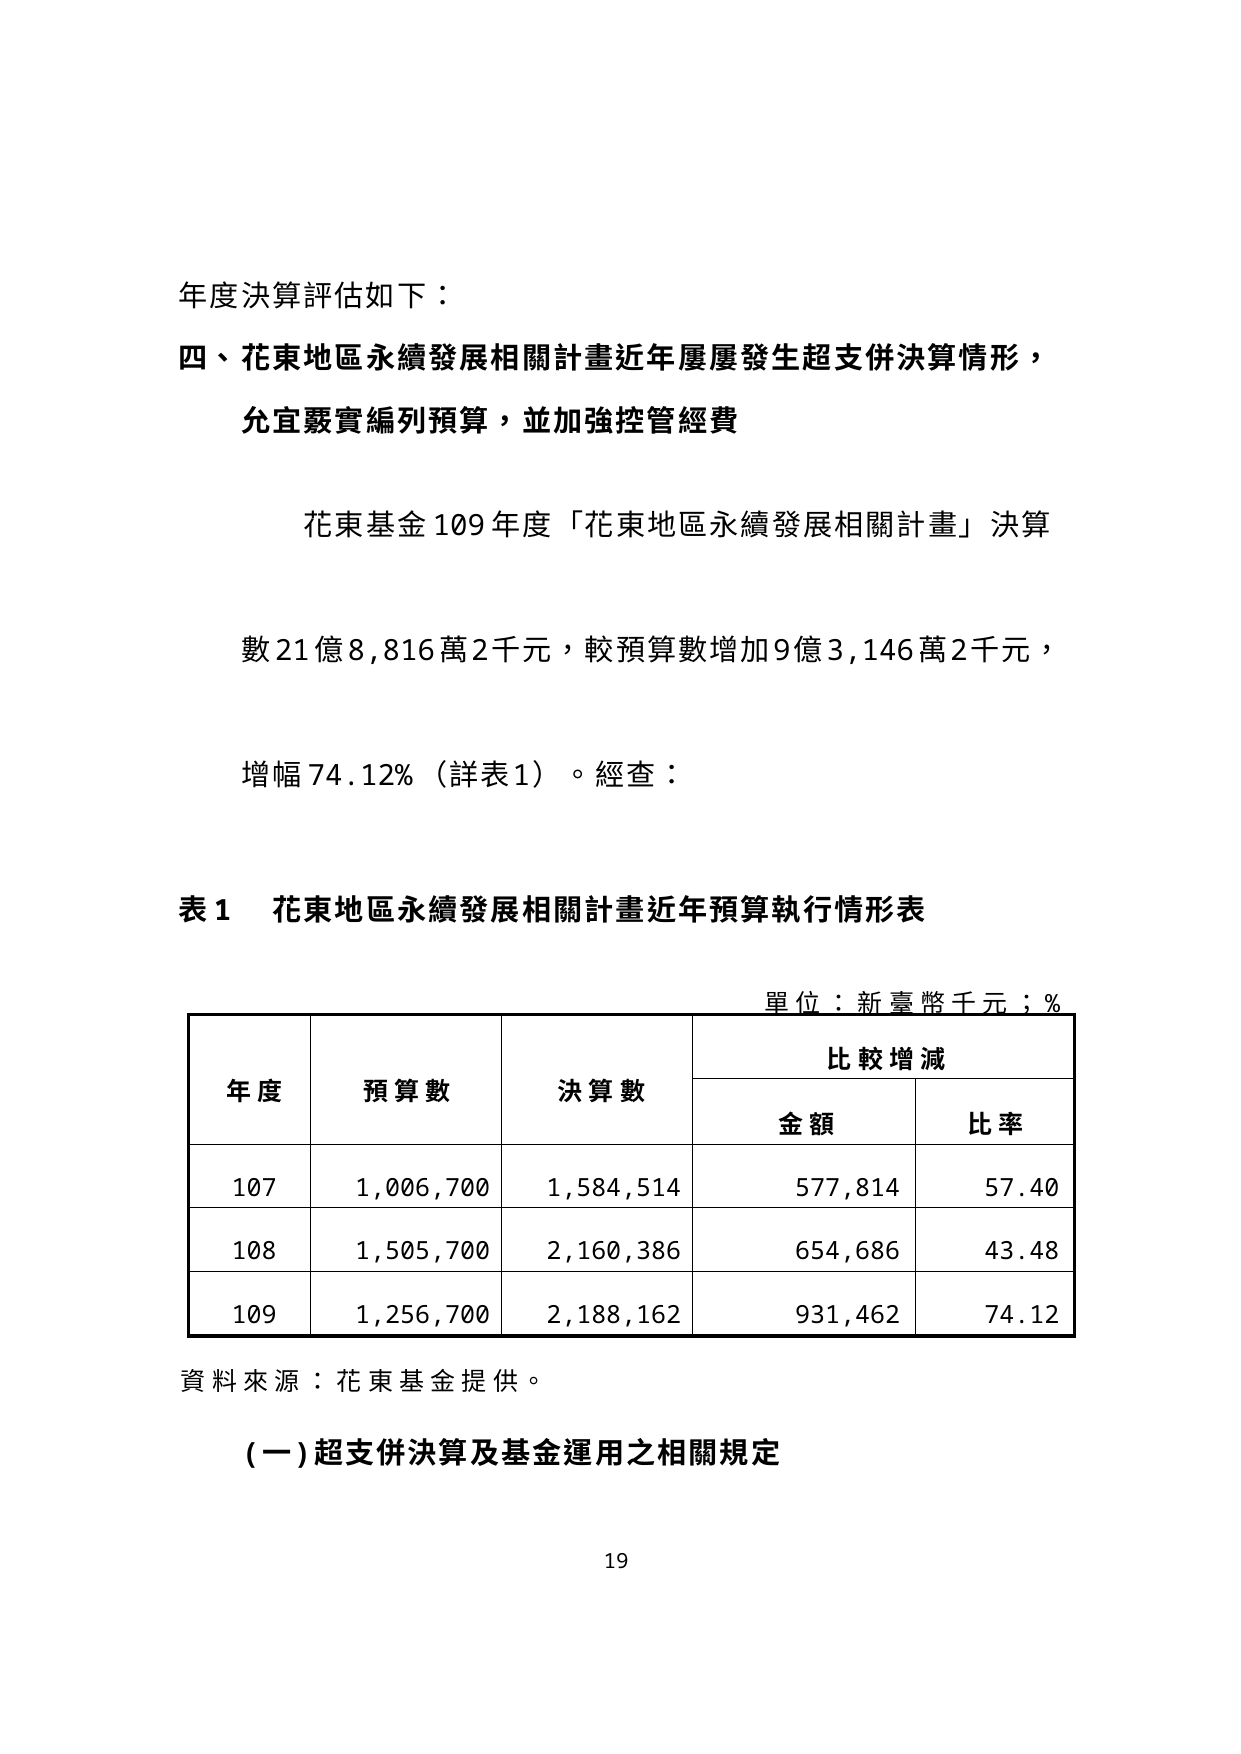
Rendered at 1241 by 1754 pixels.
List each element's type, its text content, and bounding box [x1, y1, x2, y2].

table_cell 金額 [693, 1079, 915, 1144]
table_cell 2,188,162 [502, 1272, 692, 1334]
table_header 決算數 [502, 1016, 692, 1144]
table_cell 654,686 [693, 1208, 915, 1271]
table_header 比較增減 [693, 1016, 1073, 1078]
table_cell 43.48 [916, 1208, 1073, 1271]
table_cell 1,256,700 [311, 1272, 501, 1334]
table_cell 1,584,514 [502, 1145, 692, 1207]
text 花東基金109年度「花東地區永續發展相關計畫」決算數21億8,816萬2千元，較預算數增加9億3,146萬2千元，增幅74.12%（詳表1）。經查： [236, 439, 1063, 814]
table_cell 57.40 [916, 1145, 1073, 1207]
table_header 預算數 [311, 1016, 501, 1144]
text 資料來源：花東基金提供。 [177, 1337, 1063, 1400]
text 年度決算評估如下： [177, 252, 1063, 314]
table_cell 107 [190, 1145, 310, 1207]
table_cell 931,462 [693, 1272, 915, 1334]
table_cell 74.12 [916, 1272, 1073, 1334]
table_header 年度 [190, 1016, 310, 1144]
table_cell 577,814 [693, 1145, 915, 1207]
table_cell 108 [190, 1208, 310, 1271]
table_cell 1,505,700 [311, 1208, 501, 1271]
table_cell 109 [190, 1272, 310, 1334]
table_cell 1,006,700 [311, 1145, 501, 1207]
text 單位：新臺幣千元；% [177, 950, 1063, 1012]
table_cell 比率 [916, 1079, 1073, 1144]
text 四、花東地區永續發展相關計畫近年屢屢發生超支併決算情形，允宜覈實編列預算，並加強控管經費 [177, 314, 1063, 439]
table_cell 2,160,386 [502, 1208, 692, 1271]
text (一)超支併決算及基金運用之相關規定 [236, 1400, 1063, 1462]
text 表1 花東地區永續發展相關計畫近年預算執行情形表 [177, 825, 1063, 950]
